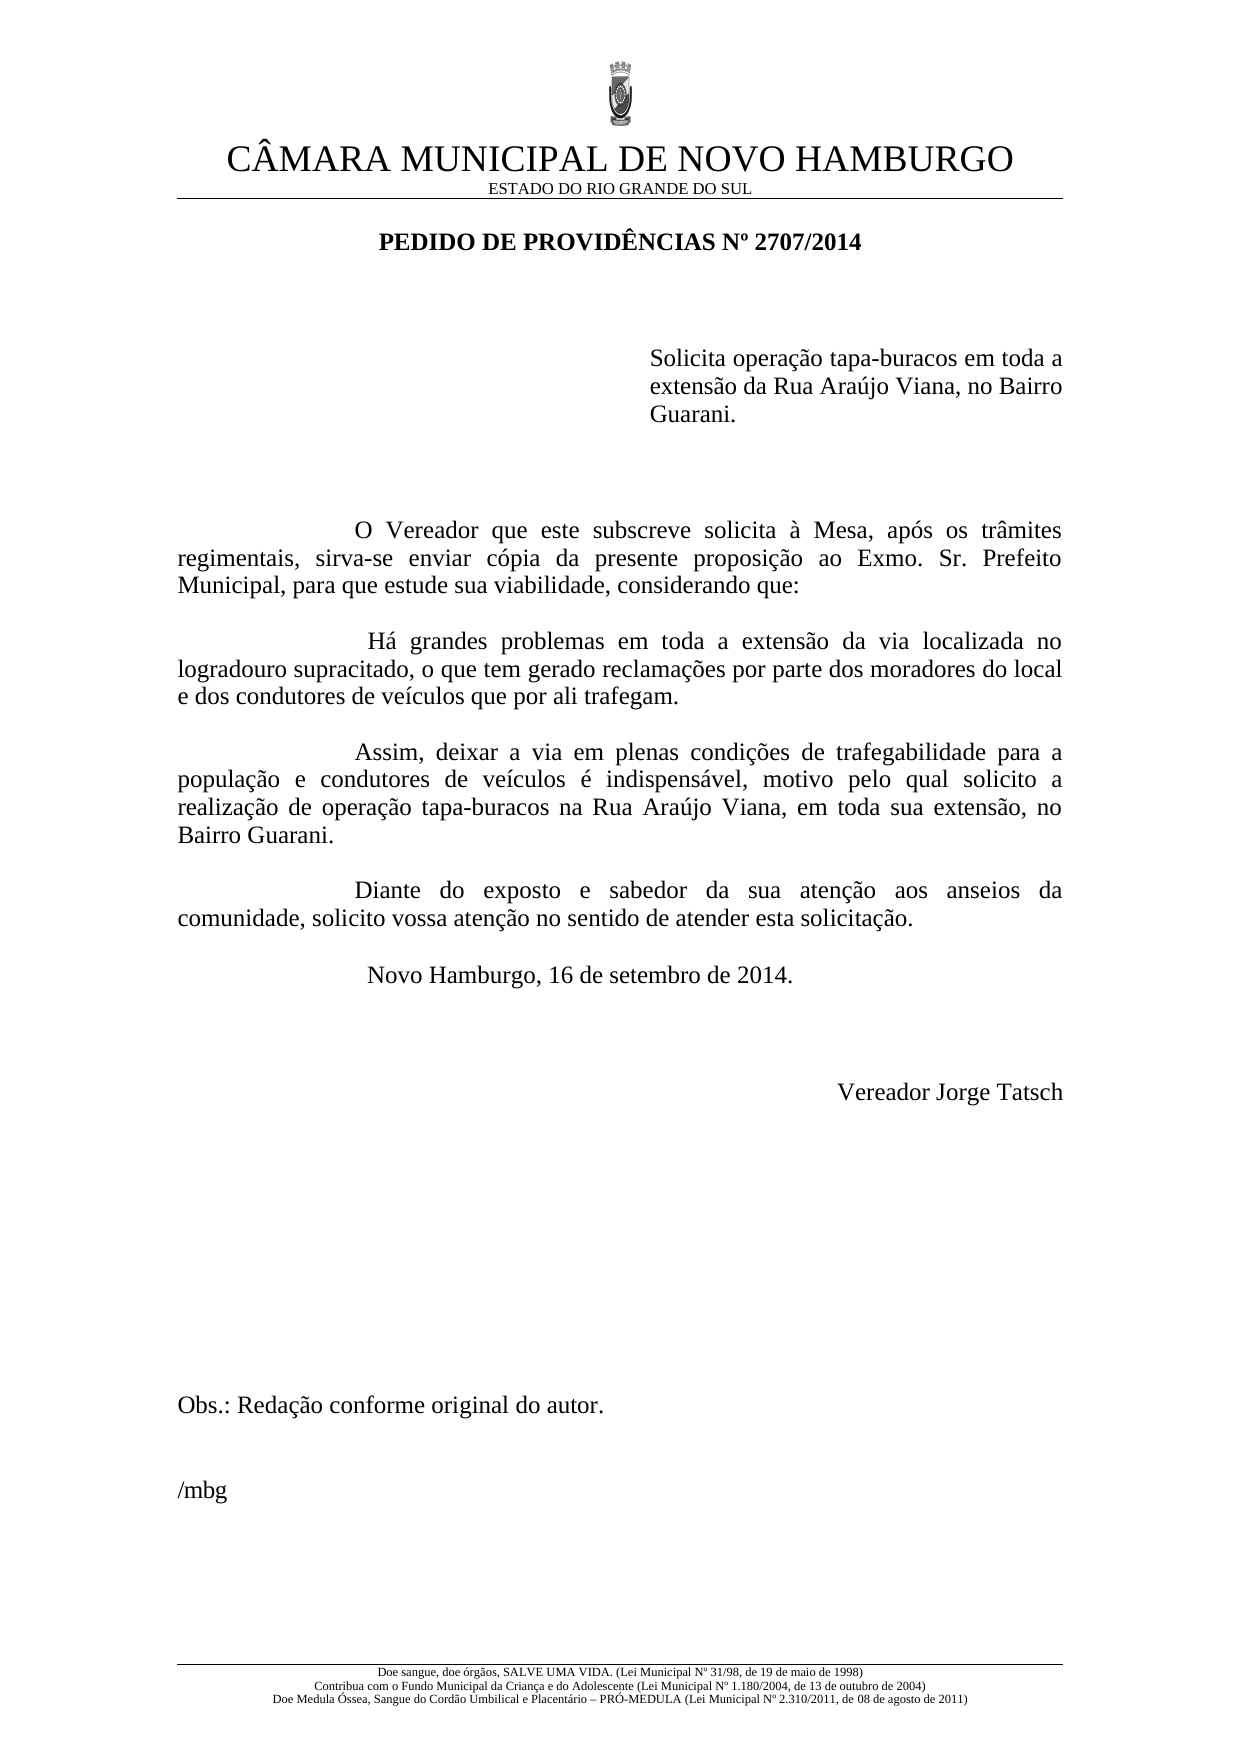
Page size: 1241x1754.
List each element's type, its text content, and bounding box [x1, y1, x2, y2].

text Vereador Jorge Tatsch [649, 1078, 1063, 1105]
text Solicita operação tapa-buracos em toda a extensão da Rua Araújo Viana, no Bairro Guarani. [649, 344, 1063, 428]
text Diante do exposto e sabedor da sua atenção aos anseios da comunidade, solicito vossa atenção no sentido de atender esta solicitação. [177, 876, 1063, 932]
text /mbg [177, 1476, 1063, 1504]
text Assim, deixar a via em plenas condições de trafegabilidade para a população e condutores de veículos é indispensável, motivo pelo qual solicito a realização de operação tapa-buracos na Rua Araújo Viana, em toda sua extensão, no Bairro Guarani. [177, 738, 1063, 849]
text Obs.: Redação conforme original do autor. [177, 1391, 1063, 1419]
text O Vereador que este subscreve solicita à Mesa, após os trâmites regimentais, sirva-se enviar cópia da presente proposição ao Exmo. Sr. Prefeito Municipal, para que estude sua viabilidade, considerando que: [177, 516, 1063, 599]
text PEDIDO DE PROVIDÊNCIAS Nº 2707/2014 [177, 228, 1063, 256]
text Há grandes problemas em toda a extensão da via localizada no logradouro supracitado, o que tem gerado reclamações por parte dos moradores do local e dos condutores de veículos que por ali trafegam. [177, 627, 1063, 710]
text Novo Hamburgo, 16 de setembro de 2014. [177, 961, 1063, 989]
